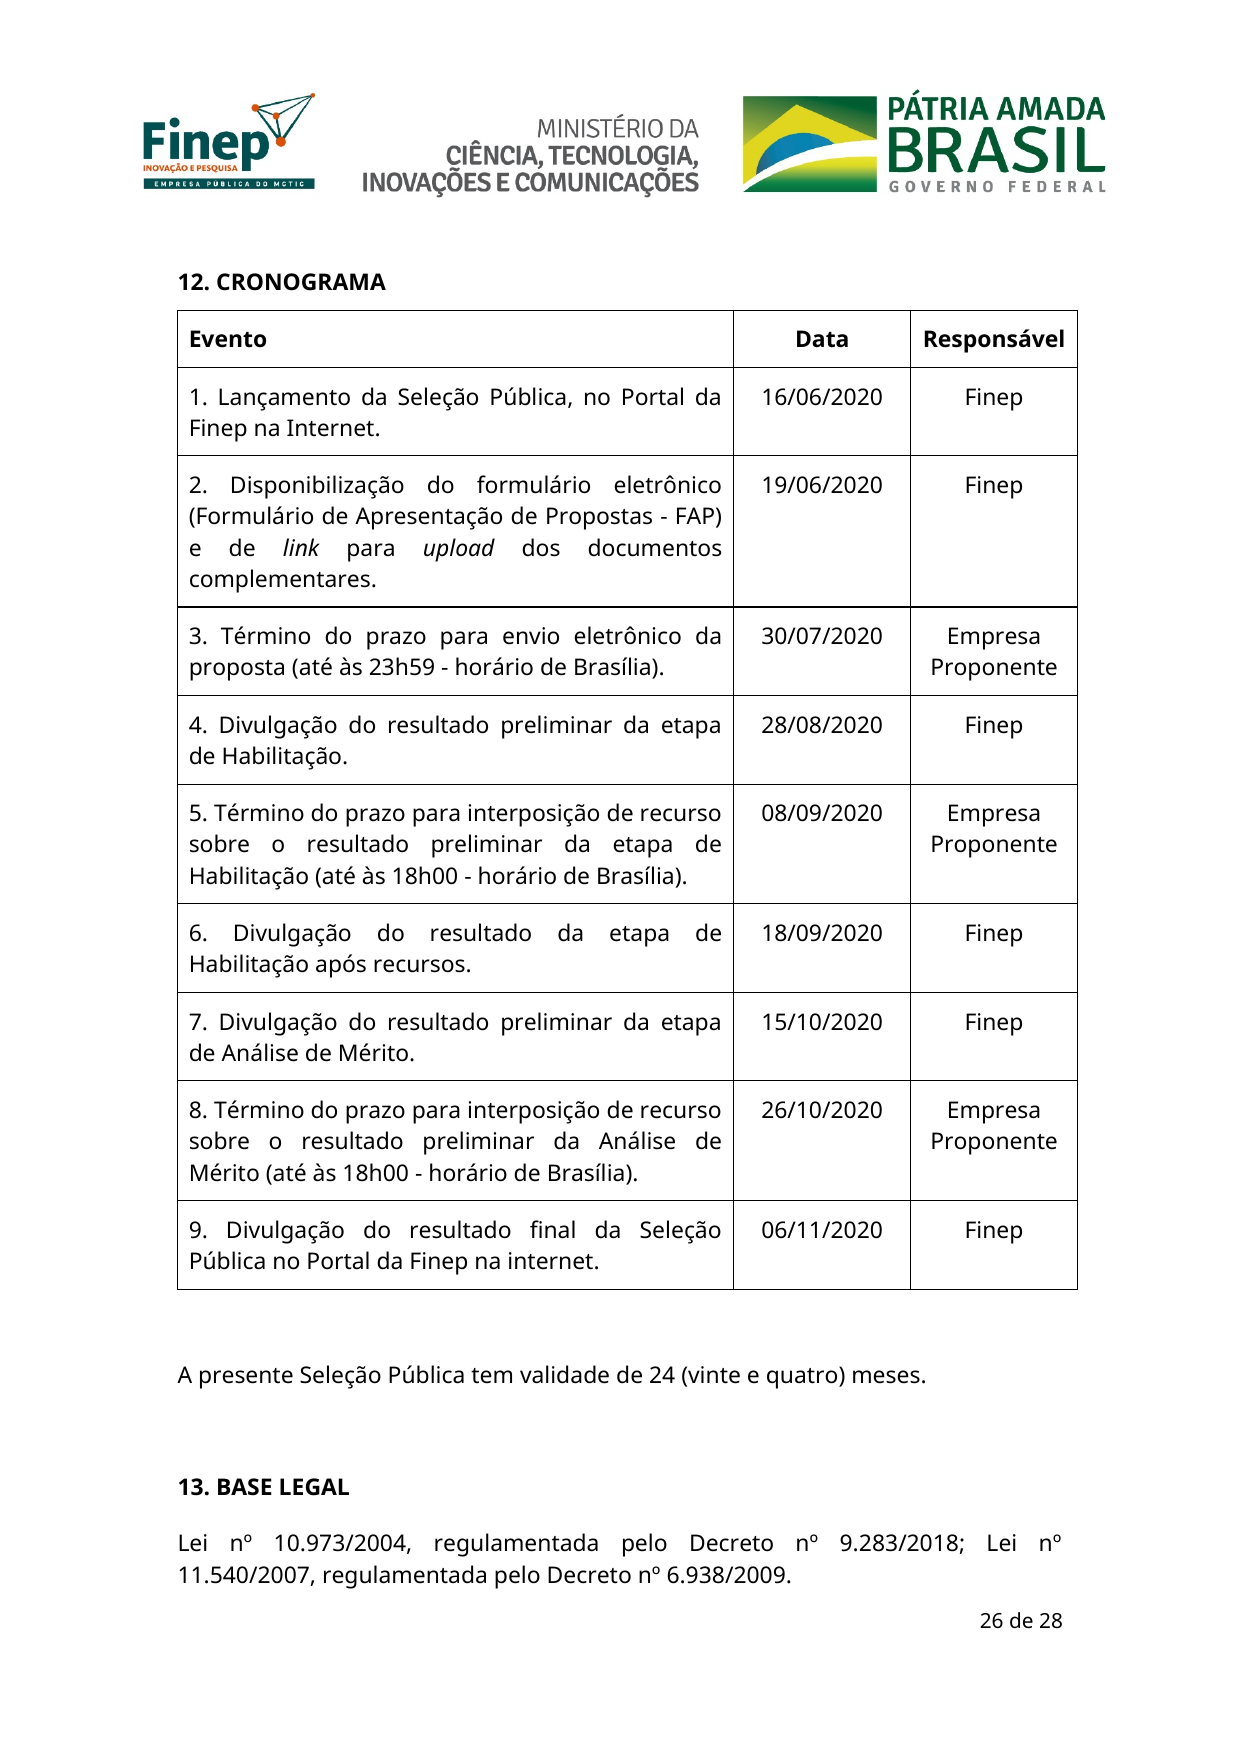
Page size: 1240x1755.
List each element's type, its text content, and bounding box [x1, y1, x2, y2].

table_cell 8. Término do prazo para interposição de recurso sobre o resultado preliminar da Análise de Mérito (até às 18h00 - horário de Brasília). [178, 1081, 733, 1200]
table_cell 30/07/2020 [734, 608, 910, 695]
table_cell Finep [911, 368, 1077, 455]
table_cell 18/09/2020 [734, 904, 910, 992]
table_cell Finep [911, 696, 1077, 783]
text 12. CRONOGRAMA [177, 266, 1062, 297]
text Lei nº 10.973/2004, regulamentada pelo Decreto nº 9.283/2018; Lei nº 11.540/2007, regulamentada pelo Decreto nº 6.938/2009. [177, 1527, 1062, 1590]
table_cell Finep [911, 456, 1077, 606]
table_cell Finep [911, 1201, 1077, 1289]
table_cell 06/11/2020 [734, 1201, 910, 1289]
table_cell 3. Término do prazo para envio eletrônico da proposta (até às 23h59 - horário de Brasília). [178, 608, 733, 695]
table_cell Finep [911, 993, 1077, 1080]
table_cell 26/10/2020 [734, 1081, 910, 1200]
table_cell 08/09/2020 [734, 785, 910, 903]
table_cell 16/06/2020 [734, 368, 910, 455]
text A presente Seleção Pública tem validade de 24 (vinte e quatro) meses. [177, 1358, 1062, 1390]
table_cell Finep [911, 904, 1077, 992]
table_header Data [734, 311, 910, 367]
table_cell Empresa Proponente [911, 785, 1077, 903]
table_cell 15/10/2020 [734, 993, 910, 1080]
table_cell 9. Divulgação do resultado final da Seleção Pública no Portal da Finep na internet. [178, 1201, 733, 1289]
table_cell 5. Término do prazo para interposição de recurso sobre o resultado preliminar da etapa de Habilitação (até às 18h00 - horário de Brasília). [178, 785, 733, 903]
table_cell 2. Disponibilização do formulário eletrônico (Formulário de Apresentação de Propostas - FAP) e de link para upload dos documentos complementares. [178, 456, 733, 606]
table_cell 19/06/2020 [734, 456, 910, 606]
table_cell Empresa Proponente [911, 608, 1077, 695]
table_header Evento [178, 311, 733, 367]
table_cell 28/08/2020 [734, 696, 910, 783]
table_cell Empresa Proponente [911, 1081, 1077, 1200]
table_cell 4. Divulgação do resultado preliminar da etapa de Habilitação. [178, 696, 733, 783]
table_cell 7. Divulgação do resultado preliminar da etapa de Análise de Mérito. [178, 993, 733, 1080]
text 13. BASE LEGAL [177, 1471, 1062, 1502]
table_header Responsável [911, 311, 1077, 367]
table_cell 1. Lançamento da Seleção Pública, no Portal da Finep na Internet. [178, 368, 733, 455]
table_cell 6. Divulgação do resultado da etapa de Habilitação após recursos. [178, 904, 733, 992]
